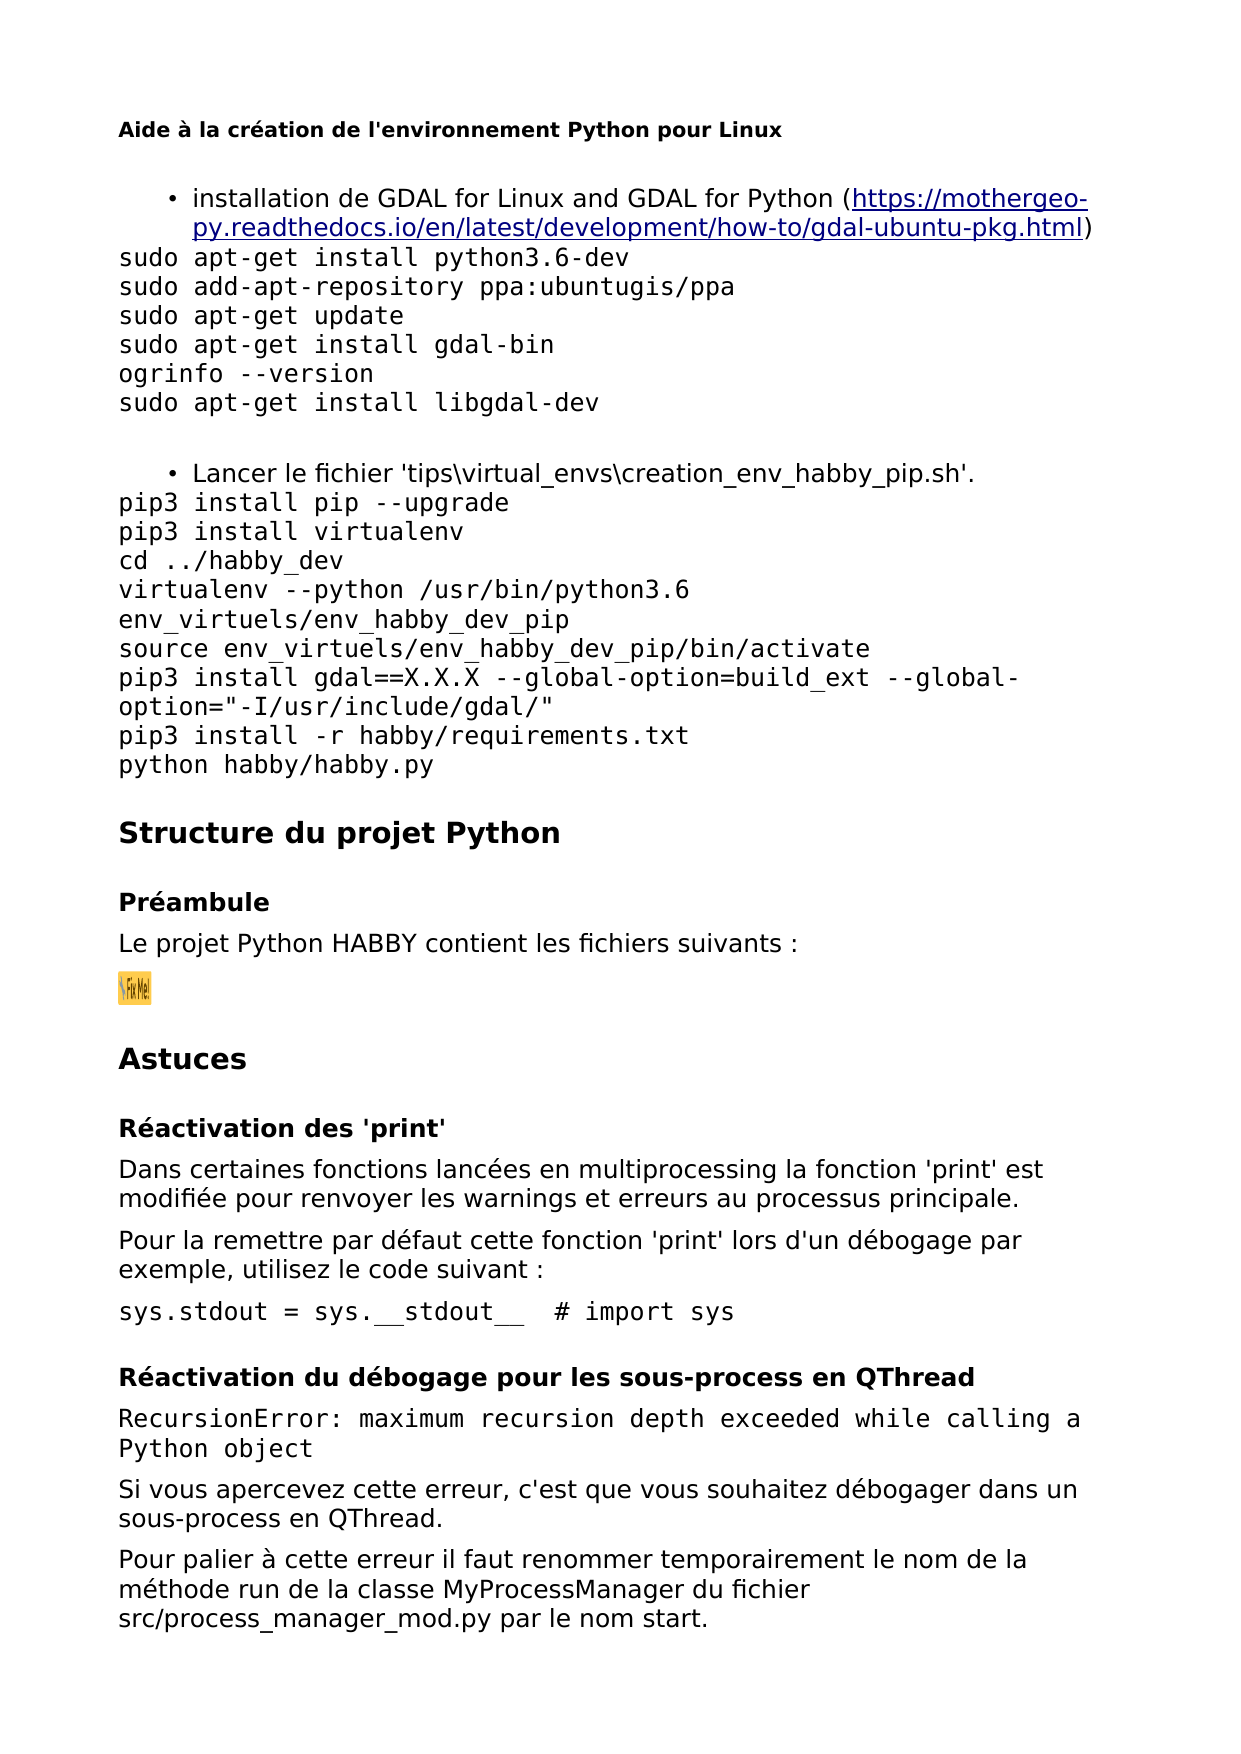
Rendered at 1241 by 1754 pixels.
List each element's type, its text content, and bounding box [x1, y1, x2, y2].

subtitle Préambule [118, 888, 1122, 917]
text sudo apt-get install python3.6-dev sudo add-apt-repository ppa:ubuntugis/ppa sudo apt-get update sudo apt-get install gdal-bin ogrinfo --version sudo apt-get install libgdal-dev [118, 243, 1122, 418]
text Si vous apercevez cette erreur, c'est que vous souhaitez débogager dans un sous-process en QThread. [118, 1475, 1122, 1533]
text Pour la remettre par défaut cette fonction 'print' lors d'un débogage par exemple, utilisez le code suivant : [118, 1226, 1122, 1284]
subtitle Réactivation du débogage pour les sous-process en QThread [118, 1363, 1122, 1392]
text Pour palier à cette erreur il faut renommer temporairement le nom de la méthode run de la classe MyProcessManager du fichier src/process_manager_mod.py par le nom start. [118, 1546, 1122, 1633]
list Lancer le fichier 'tips\virtual_envs\creation_env_habby_pip.sh'. [177, 459, 1122, 488]
subtitle Aide à la création de l'environnement Python pour Linux [118, 118, 1122, 142]
subtitle Astuces [118, 1042, 1122, 1076]
subtitle Structure du projet Python [118, 817, 1122, 851]
text pip3 install pip --upgrade pip3 install virtualenv cd ../habby_dev virtualenv --python /usr/bin/python3.6 env_virtuels/env_habby_dev_pip source env_virtuels/env_habby_dev_pip/bin/activate pip3 install gdal==X.X.X --global-option=build_ext --global-option="-I/usr/include/gdal/" pip3 install -r habby/requirements.txt python habby/habby.py [118, 488, 1122, 780]
list installation de GDAL for Linux and GDAL for Python (https://mothergeo-py.readthedocs.io/en/latest/development/how-to/gdal-ubuntu-pkg.html) [177, 184, 1122, 243]
text Le projet Python HABBY contient les fichiers suivants : [118, 930, 1122, 959]
text sys.stdout = sys.__stdout__ # import sys [118, 1297, 1122, 1326]
text Dans certaines fonctions lancées en multiprocessing la fonction 'print' est modifiée pour renvoyer les warnings et erreurs au processus principale. [118, 1155, 1122, 1214]
text RecursionError: maximum recursion depth exceeded while calling a Python object [118, 1405, 1122, 1463]
subtitle Réactivation des 'print' [118, 1114, 1122, 1143]
